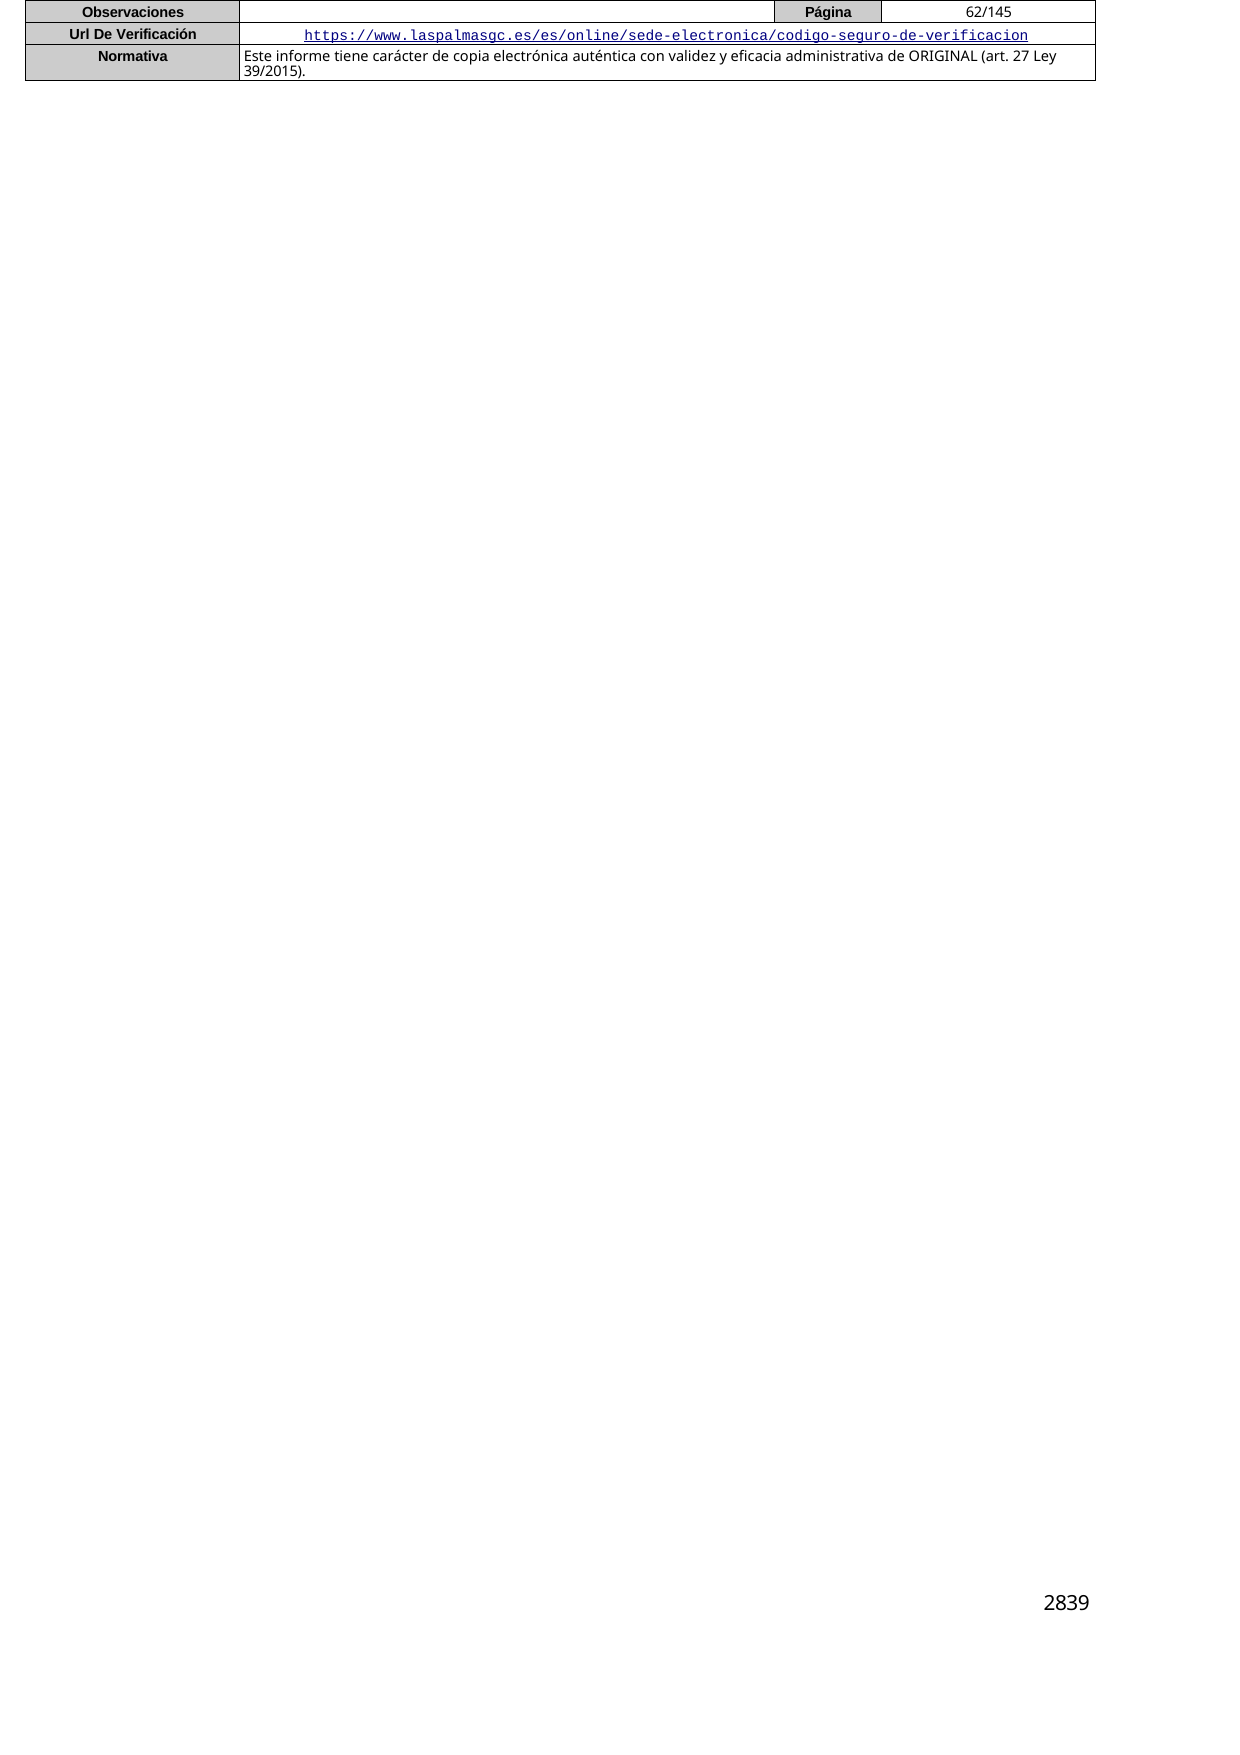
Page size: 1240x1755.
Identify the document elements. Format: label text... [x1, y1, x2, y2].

table_cell [240, 1, 774, 22]
table_cell Observaciones [26, 1, 239, 22]
table_cell 62/145 [882, 1, 1095, 22]
table_cell Página [775, 1, 881, 22]
table_cell Url De Verificación [26, 23, 239, 44]
table_cell https://www.laspalmasgc.es/es/online/sede-electronica/codigo-seguro-de-verificacion [240, 23, 1095, 44]
table_cell Este informe tiene carácter de copia electrónica auténtica con validez y eficacia administrativa de ORIGINAL (art. 27 Ley 39/2015). [240, 45, 1095, 80]
table_cell Normativa [26, 45, 239, 80]
